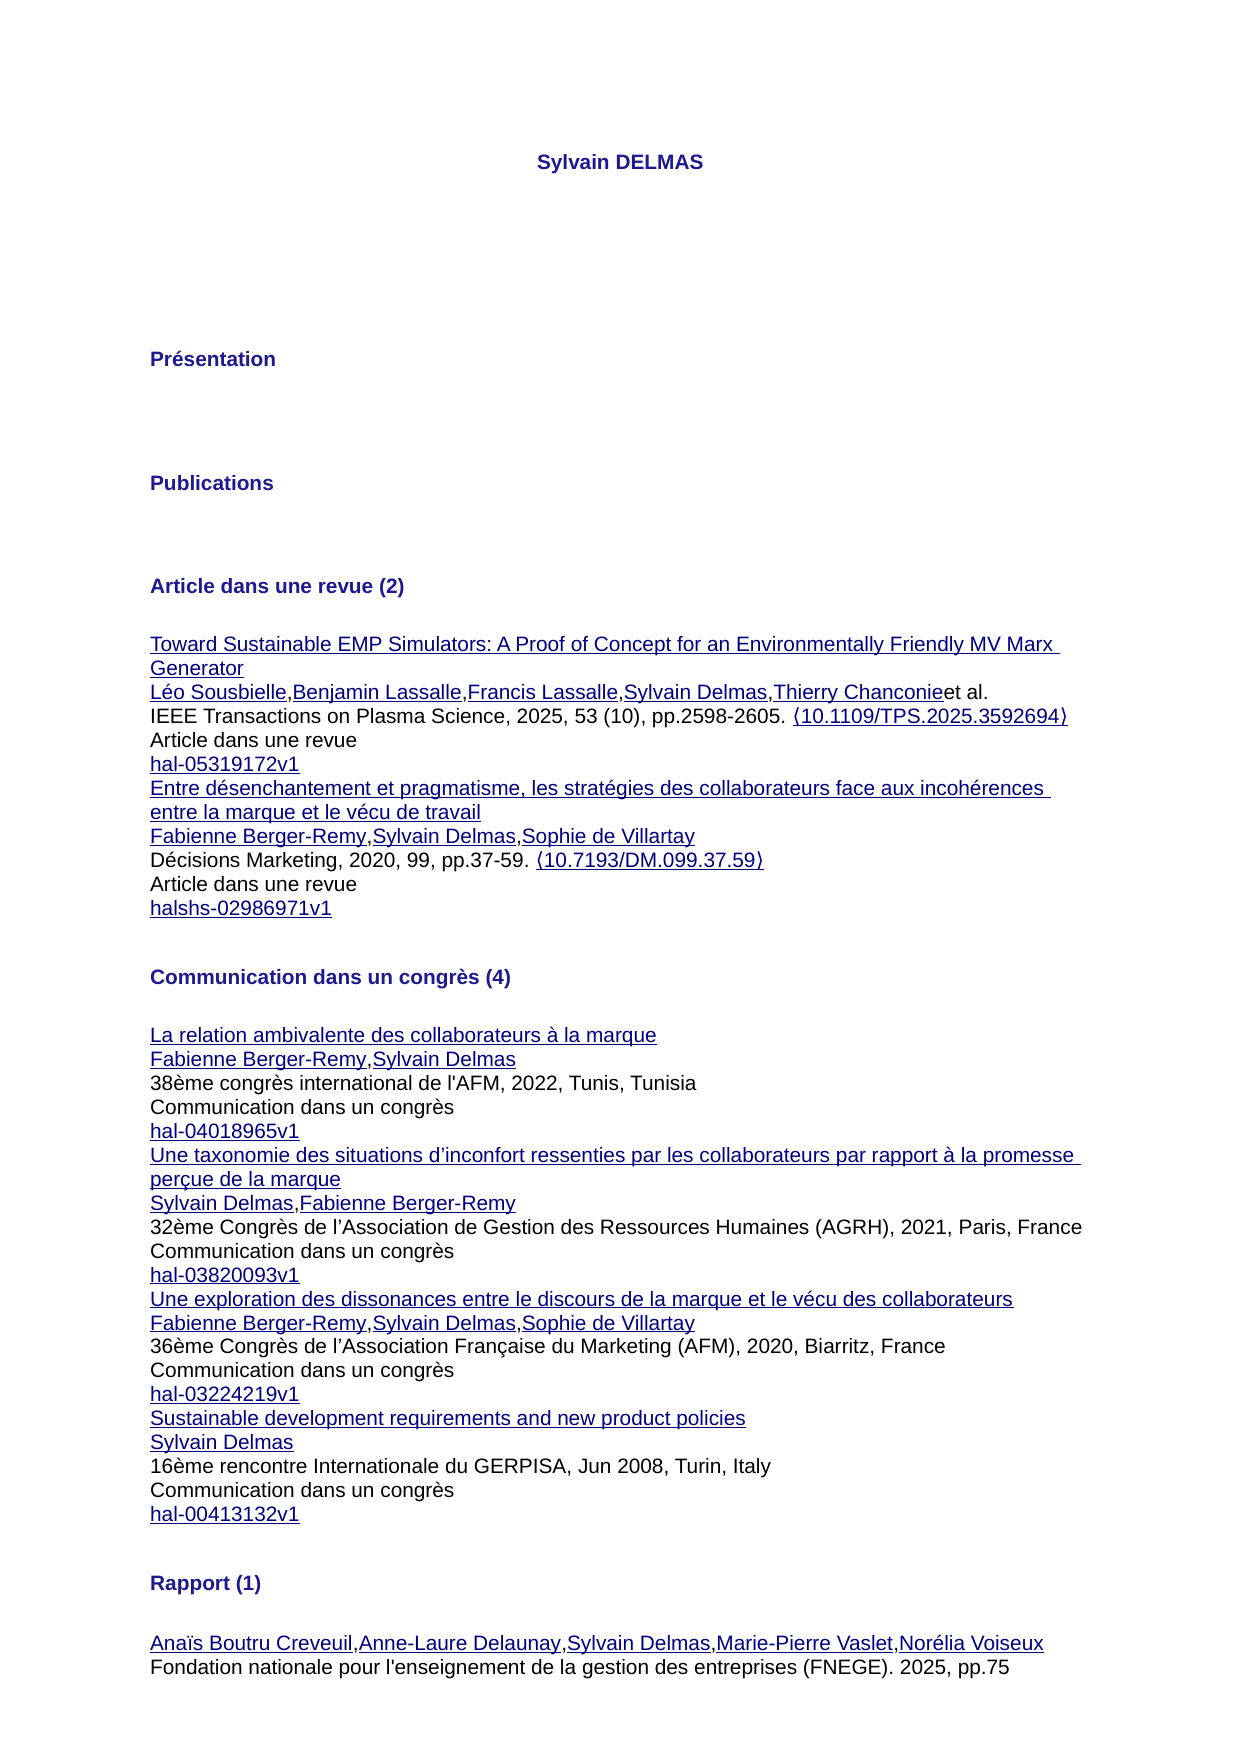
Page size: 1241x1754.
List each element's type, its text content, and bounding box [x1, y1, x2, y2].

table_header Toward Sustainable EMP Simulators: A Proof of Concept for an Environmentally Friendly MV Marx Generator Léo Sousbielle,Benjamin Lassalle,Francis Lassalle,Sylvain Delmas,Thierry Chanconieet al. IEEE Transactions on Plasma Science, 2025, 53 (10), pp.2598-2605. ⟨10.1109/TPS.2025.3592694⟩ Article dans une revue hal-05319172v1 [150, 632, 1090, 776]
subtitle Rapport (1) [150, 1571, 1090, 1595]
table_cell Une exploration des dissonances entre le discours de la marque et le vécu des collaborateurs Fabienne Berger-Remy,Sylvain Delmas,Sophie de Villartay 36ème Congrès de l’Association Française du Marketing (AFM), 2020, Biarritz, France Communication dans un congrès hal-03224219v1 [150, 1286, 1090, 1406]
subtitle Présentation [150, 347, 1090, 371]
subtitle Publications [150, 471, 1090, 495]
table_header La relation ambivalente des collaborateurs à la marque Fabienne Berger-Remy,Sylvain Delmas 38ème congrès international de l'AFM, 2022, Tunis, Tunisia Communication dans un congrès hal-04018965v1 [150, 1023, 1090, 1143]
subtitle Sylvain DELMAS [150, 150, 1090, 174]
table_header De praticien à enseignant-chercheur en management : enjeux, parcours et clés d’intégration Anaïs Boutru Creveuil,Anne-Laure Delaunay,Sylvain Delmas,Marie-Pierre Vaslet,Norélia Voiseux Fondation nationale pour l'enseignement de la gestion des entreprises (FNEGE). 2025, pp.75 Rapport hal-05461316v1 [150, 1629, 1090, 1679]
table_cell Une taxonomie des situations d’inconfort ressenties par les collaborateurs par rapport à la promesse perçue de la marque Sylvain Delmas,Fabienne Berger-Remy 32ème Congrès de l’Association de Gestion des Ressources Humaines (AGRH), 2021, Paris, France Communication dans un congrès hal-03820093v1 [150, 1143, 1090, 1286]
table_cell Entre désenchantement et pragmatisme, les stratégies des collaborateurs face aux incohérences entre la marque et le vécu de travail Fabienne Berger-Remy,Sylvain Delmas,Sophie de Villartay Décisions Marketing, 2020, 99, pp.37-59. ⟨10.7193/DM.099.37.59⟩ Article dans une revue halshs-02986971v1 [150, 776, 1090, 920]
subtitle Article dans une revue (2) [150, 574, 1090, 598]
table_cell Sustainable development requirements and new product policies Sylvain Delmas 16ème rencontre Internationale du GERPISA, Jun 2008, Turin, Italy Communication dans un congrès hal-00413132v1 [150, 1406, 1090, 1526]
subtitle Communication dans un congrès (4) [150, 964, 1090, 988]
